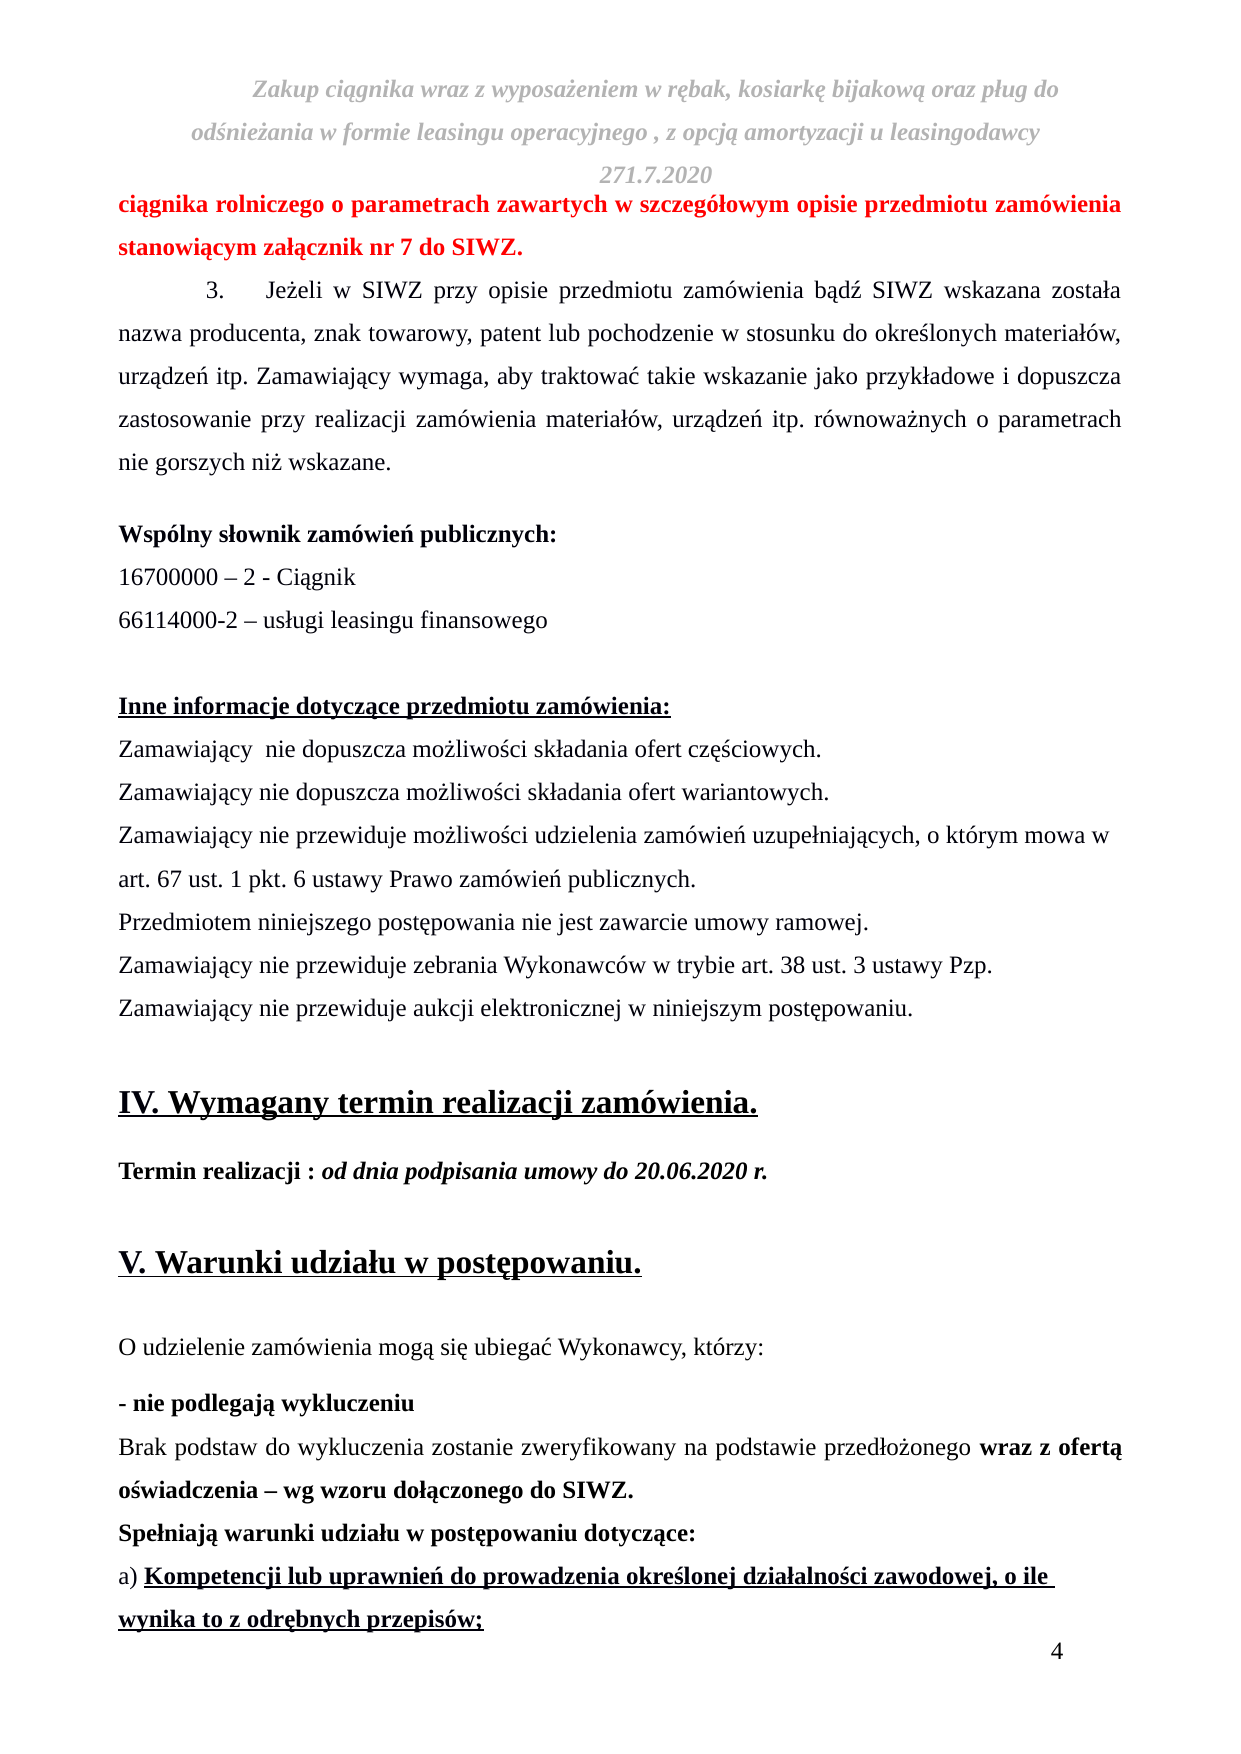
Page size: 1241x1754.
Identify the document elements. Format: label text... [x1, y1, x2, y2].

text 66114000-2 – usługi leasingu finansowego [118, 605, 1122, 634]
text Zamawiający nie dopuszcza możliwości składania ofert częściowych. [118, 734, 1122, 763]
text Wspólny słownik zamówień publicznych: [118, 519, 1122, 547]
text Spełniają warunki udziału w postępowaniu dotyczące: [118, 1518, 1122, 1547]
text V. Warunki udziału w postępowaniu. [118, 1242, 1122, 1281]
list ciągnika rolniczego o parametrach zawartych w szczegółowym opisie przedmiotu zamówienia stanowiącym załącznik nr 7 do SIWZ. [118, 189, 1122, 261]
text Brak podstaw do wykluczenia zostanie zweryfikowany na podstawie przedłożonego wraz z ofertą oświadczenia – wg wzoru dołączonego do SIWZ. [118, 1432, 1122, 1504]
text - nie podlegają wykluczeniu [118, 1388, 1122, 1417]
text Termin realizacji : od dnia podpisania umowy do 20.06.2020 r. [118, 1156, 1122, 1185]
list Jeżeli w SIWZ przy opisie przedmiotu zamówienia bądź SIWZ wskazana została nazwa producenta, znak towarowy, patent lub pochodzenie w stosunku do określonych materiałów, urządzeń itp. Zamawiający wymaga, aby traktować takie wskazanie jako przykładowe i dopuszcza zastosowanie przy realizacji zamówienia materiałów, urządzeń itp. równoważnych o parametrach nie gorszych niż wskazane. [118, 275, 1122, 476]
text Zamawiający nie przewiduje możliwości udzielenia zamówień uzupełniających, o którym mowa w art. 67 ust. 1 pkt. 6 ustawy Prawo zamówień publicznych. [118, 821, 1122, 892]
text O udzielenie zamówienia mogą się ubiegać Wykonawcy, którzy: [118, 1332, 1122, 1361]
text Zamawiający nie przewiduje aukcji elektronicznej w niniejszym postępowaniu. [118, 993, 1122, 1022]
text Zamawiający nie dopuszcza możliwości składania ofert wariantowych. [118, 777, 1122, 806]
text Przedmiotem niniejszego postępowania nie jest zawarcie umowy ramowej. [118, 907, 1122, 936]
text 16700000 – 2 - Ciągnik [118, 562, 1122, 591]
text Inne informacje dotyczące przedmiotu zamówienia: [118, 691, 1122, 720]
text Zamawiający nie przewiduje zebrania Wykonawców w trybie art. 38 ust. 3 ustawy Pzp. [118, 950, 1122, 979]
text IV. Wymagany termin realizacji zamówienia. [118, 1082, 1122, 1120]
text a) Kompetencji lub uprawnień do prowadzenia określonej działalności zawodowej, o ile wynika to z odrębnych przepisów; [118, 1561, 1122, 1633]
